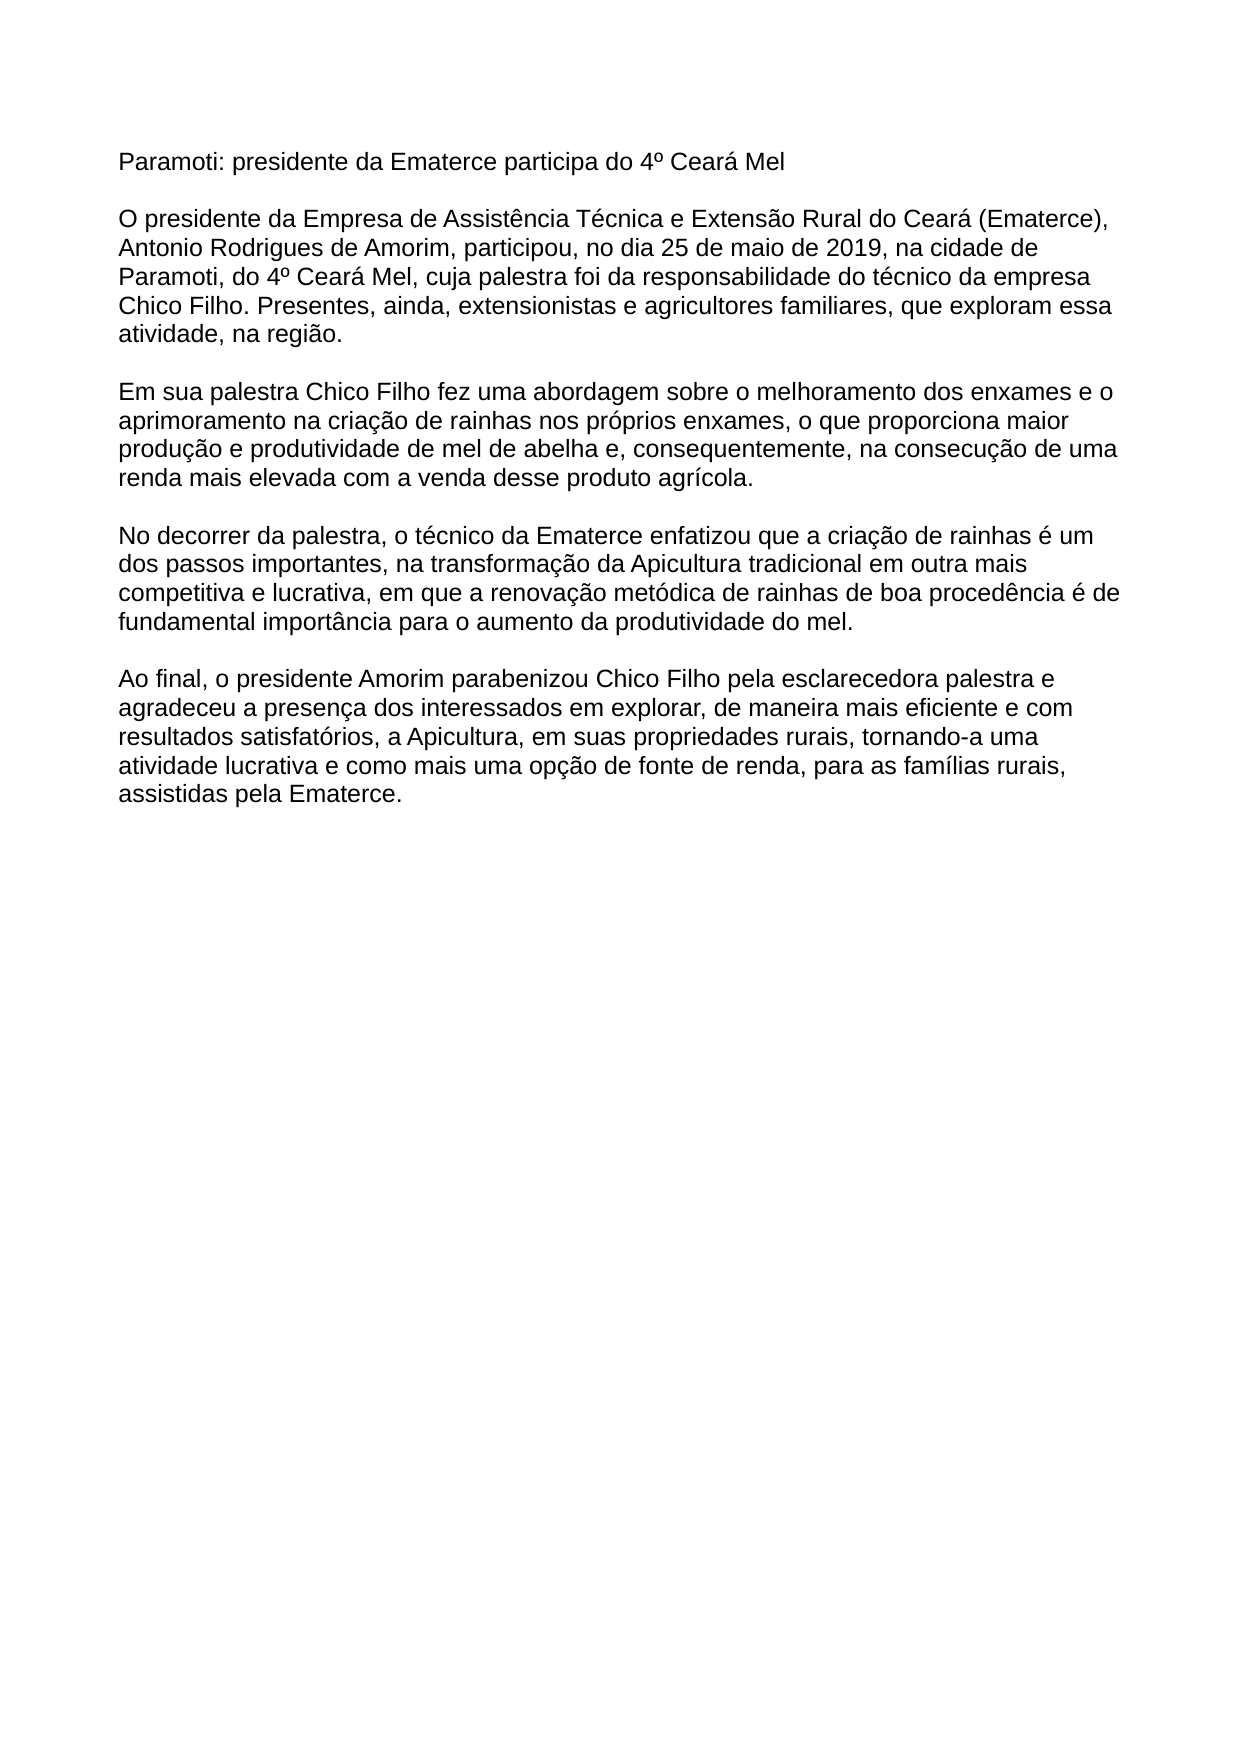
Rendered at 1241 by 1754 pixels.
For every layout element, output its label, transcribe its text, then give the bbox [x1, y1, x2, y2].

text Ao final, o presidente Amorim parabenizou Chico Filho pela esclarecedora palestra e agradeceu a presença dos interessados em explorar, de maneira mais eficiente e com resultados satisfatórios, a Apicultura, em suas propriedades rurais, tornando-a uma atividade lucrativa e como mais uma opção de fonte de renda, para as famílias rurais, assistidas pela Ematerce. [118, 664, 1122, 837]
text No decorrer da palestra, o técnico da Ematerce enfatizou que a criação de rainhas é um dos passos importantes, na transformação da Apicultura tradicional em outra mais competitiva e lucrativa, em que a renovação metódica de rainhas de boa procedência é de fundamental importância para o aumento da produtividade do mel. [118, 521, 1122, 636]
text O presidente da Empresa de Assistência Técnica e Extensão Rural do Ceará (Ematerce), Antonio Rodrigues de Amorim, participou, no dia 25 de maio de 2019, na cidade de Paramoti, do 4º Ceará Mel, cuja palestra foi da responsabilidade do técnico da empresa Chico Filho. Presentes, ainda, extensionistas e agricultores familiares, que exploram essa atividade, na região. [118, 204, 1122, 377]
text Em sua palestra Chico Filho fez uma abordagem sobre o melhoramento dos enxames e o aprimoramento na criação de rainhas nos próprios enxames, o que proporciona maior produção e produtividade de mel de abelha e, consequentemente, na consecução de uma renda mais elevada com a venda desse produto agrícola. [118, 377, 1122, 492]
text Paramoti: presidente da Ematerce participa do 4º Ceará Mel [118, 147, 1122, 176]
